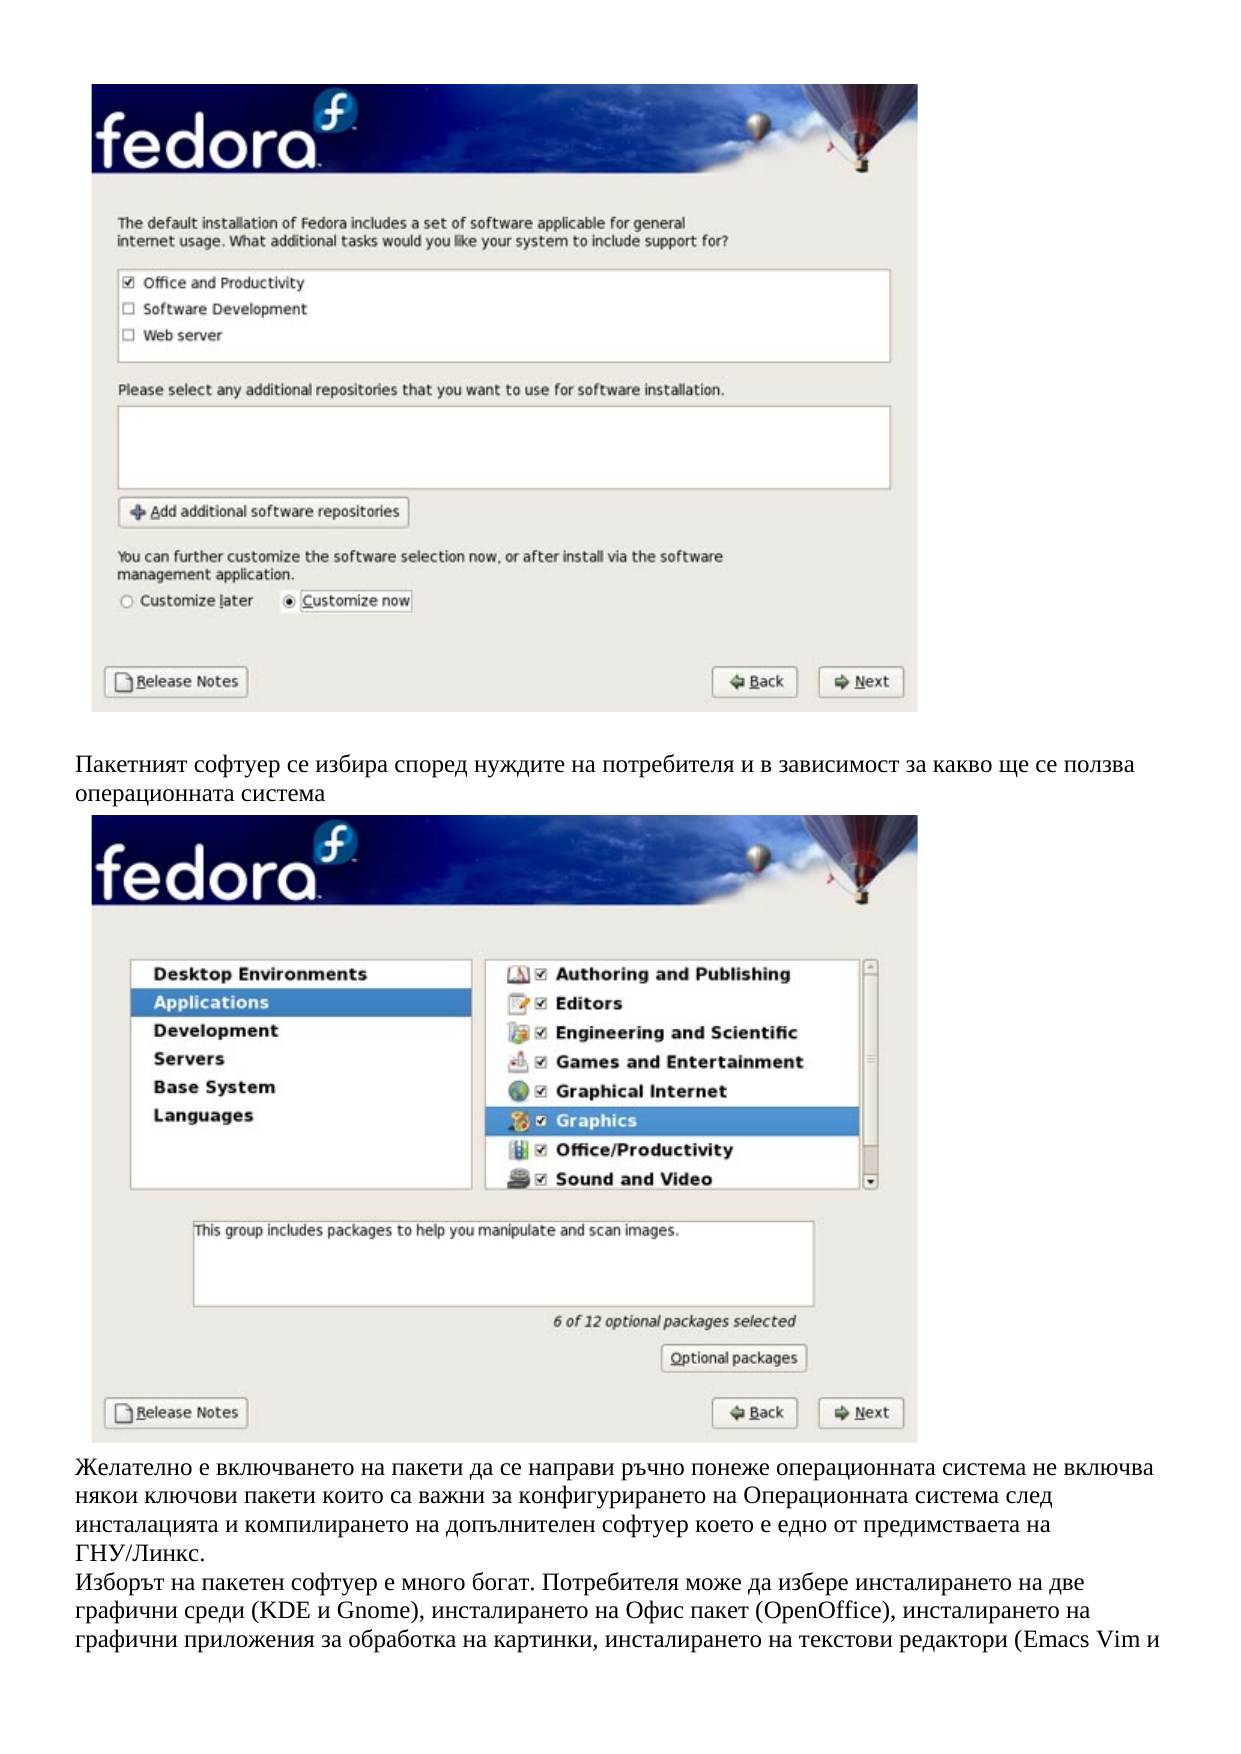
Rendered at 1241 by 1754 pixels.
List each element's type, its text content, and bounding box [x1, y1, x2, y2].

text Изборът на пакетен софтуер е много богат. Потребителя може да избере инсталирането на две графични среди (KDE и Gnome), инсталирането на Офис пакет (OpenOffice), инсталирането на графични приложения за обработка на картинки, инсталирането на текстови редактори (Emacs Vim и [75, 1567, 1165, 1653]
text Желателно е включването на пакети да се направи ръчно понеже операционната система не включва някои ключови пакети които са важни за конфигурирането на Операционната система след инсталацията и компилирането на допълнителен софтуер което е едно от предимстваета на ГНУ/Линкс. [75, 1452, 1165, 1567]
picture [91, 84, 918, 712]
text Пакетният софтуер се избира според нуждите на потребителя и в зависимост за какво ще се ползва операционната система [75, 749, 1165, 807]
picture [91, 815, 918, 1443]
